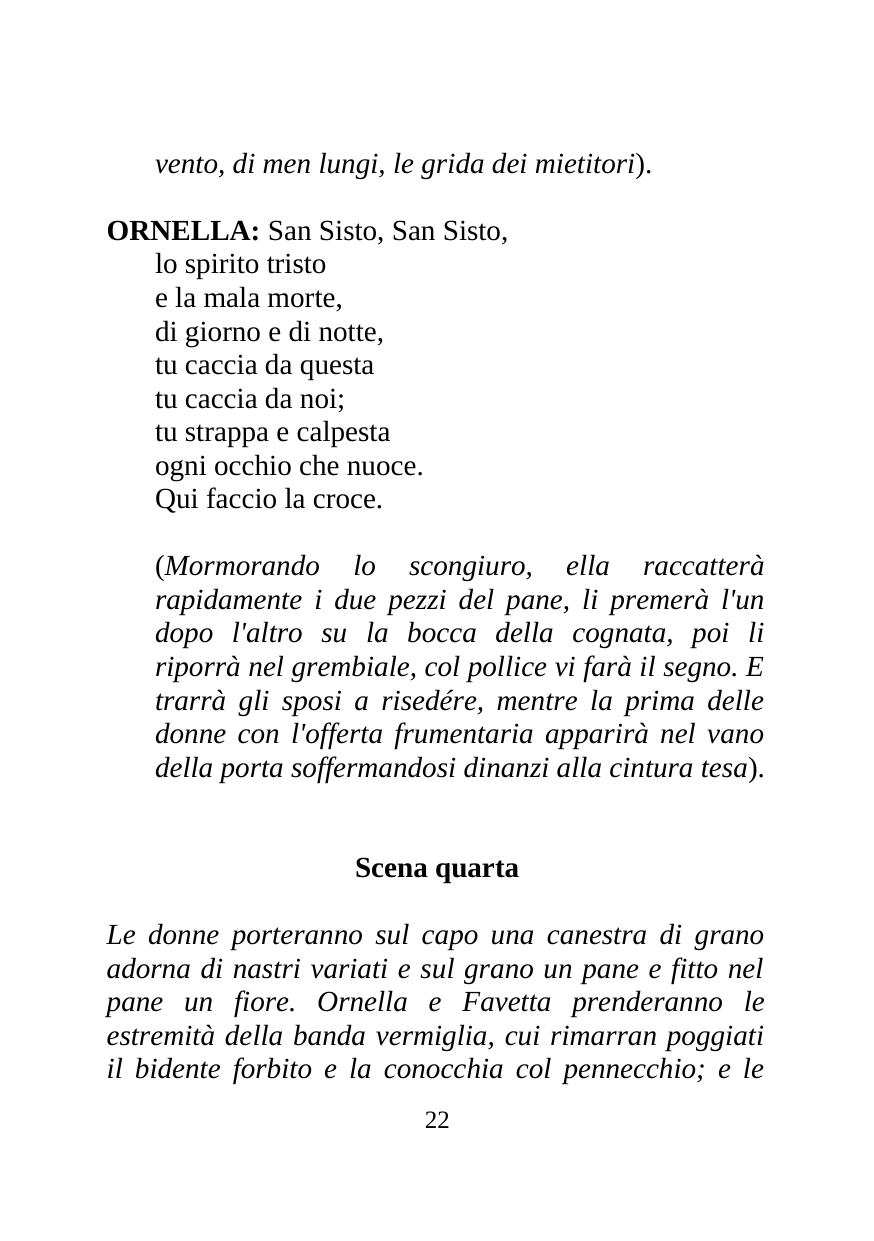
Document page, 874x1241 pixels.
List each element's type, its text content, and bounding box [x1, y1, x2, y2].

text (Mormorando lo scongiuro, ella raccatterà rapidamente i due pezzi del pane, li premerà l'un dopo l'altro su la bocca della cognata, poi li riporrà nel grembiale, col pollice vi farà il segno. E trarrà gli sposi a risedére, mentre la prima delle donne con l'offerta frumentaria apparirà nel vano della porta soffermandosi dinanzi alla cintura tesa). [155, 548, 768, 783]
text ORNELLA: San Sisto, San Sisto, [106, 213, 768, 247]
text Qui faccio la croce. [155, 481, 768, 515]
text ogni occhio che nuoce. [155, 448, 768, 481]
text tu caccia da noi; [155, 381, 768, 414]
text Scena quarta [106, 850, 768, 884]
text tu caccia da questa [155, 347, 768, 381]
text Le donne porteranno sul capo una canestra di grano adorna di nastri variati e sul grano un pane e fitto nel pane un fiore. Ornella e Favetta prenderanno le estremità della banda vermiglia, cui rimarran poggiati il bidente forbito e la conocchia col pennecchio; e le [106, 917, 768, 1085]
text tu strappa e calpesta [155, 414, 768, 448]
text vento, di men lungi, le grida dei mietitori). [155, 146, 768, 179]
text lo spirito tristo [155, 247, 768, 280]
text di giorno e di notte, [155, 314, 768, 347]
text e la mala morte, [155, 280, 768, 314]
